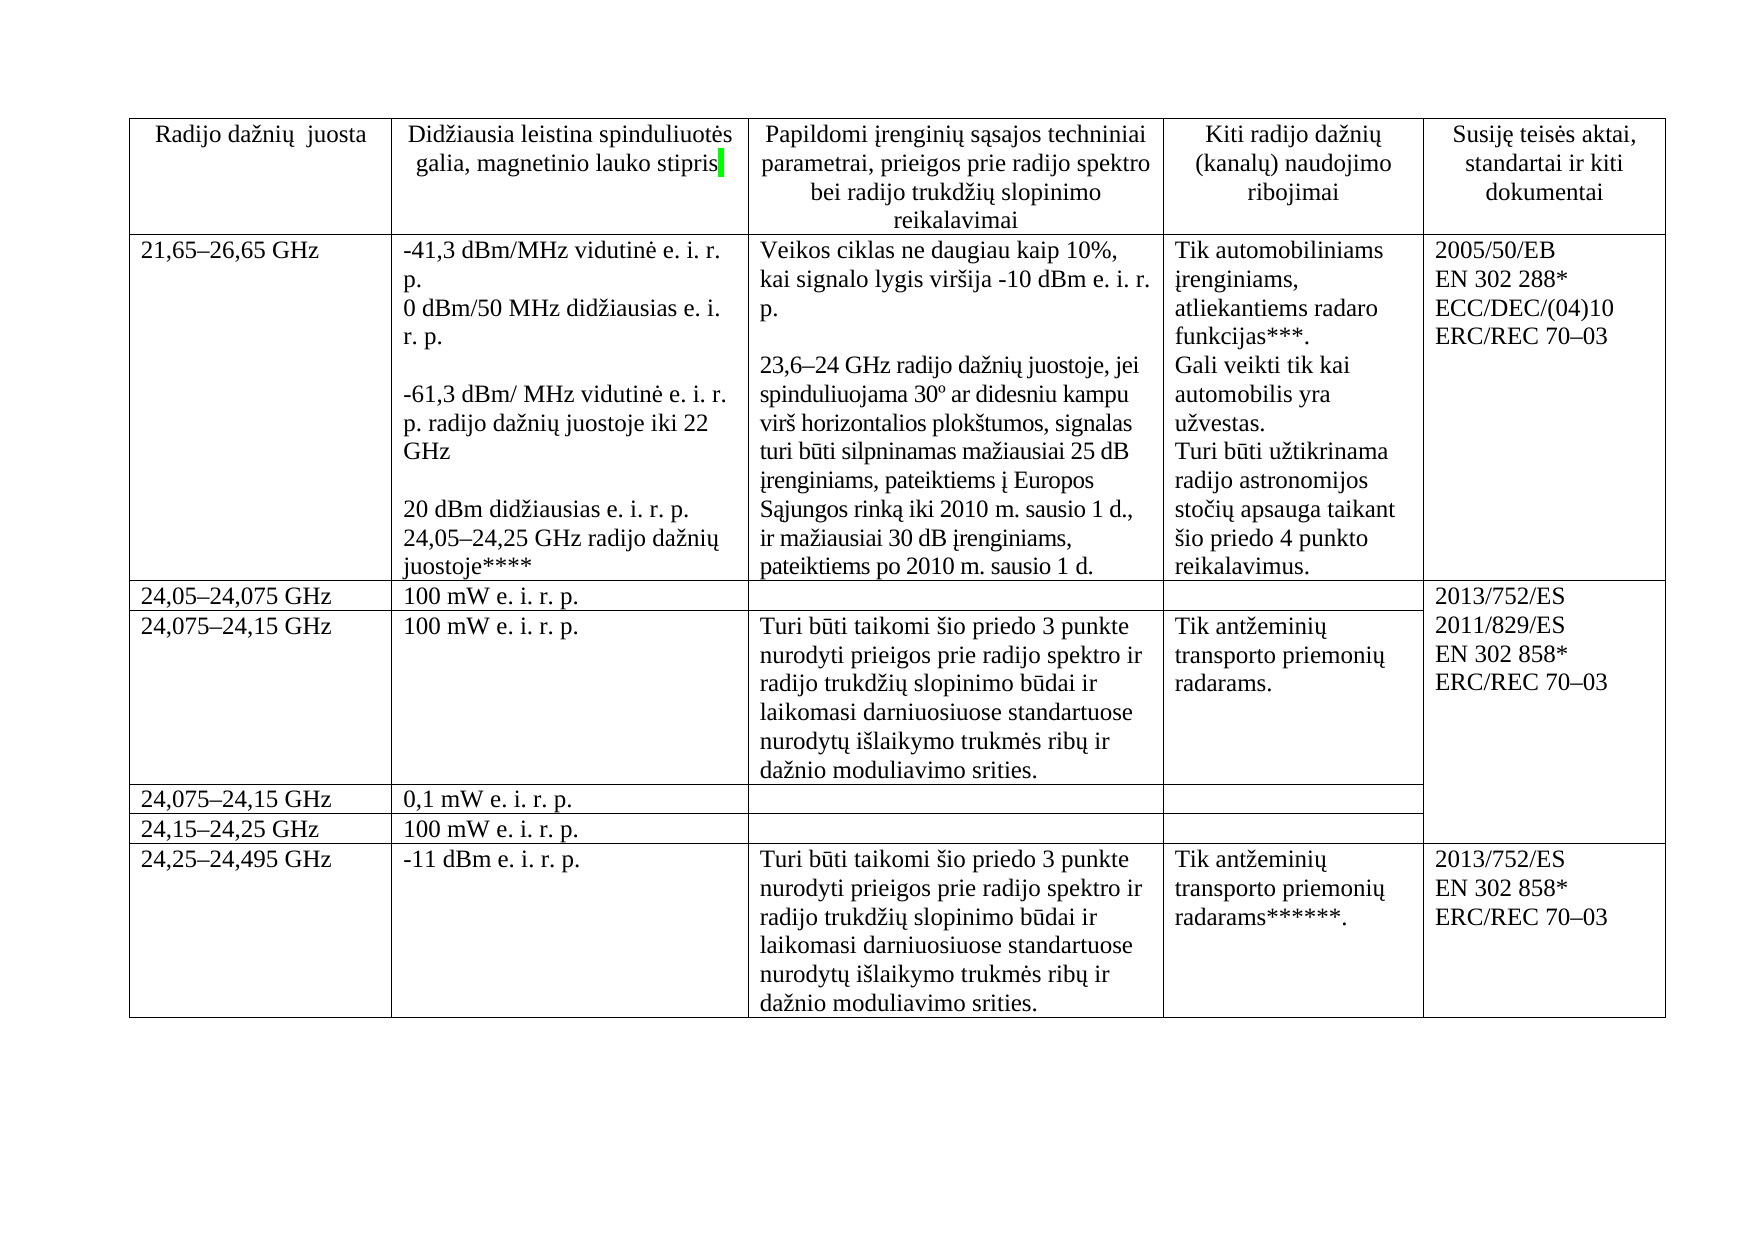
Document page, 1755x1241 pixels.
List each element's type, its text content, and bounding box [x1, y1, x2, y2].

table_cell [749, 814, 1163, 843]
table_cell 100 mW e. i. r. p. [392, 611, 748, 783]
table_cell [1164, 581, 1423, 610]
table_cell 24,075–24,15 GHz [130, 611, 391, 783]
table_header Didžiausia leistina spinduliuotės galia, magnetinio lauko stipris [392, 119, 748, 234]
table_cell Turi būti taikomi šio priedo 3 punkte nurodyti prieigos prie radijo spektro ir radijo trukdžių slopinimo būdai ir laikomasi darniuosiuose standartuose nurodytų išlaikymo trukmės ribų ir dažnio moduliavimo srities. [749, 611, 1163, 783]
table_cell -41,3 dBm/MHz vidutinė e. i. r. p. 0 dBm/50 MHz didžiausias e. i. r. p. -61,3 dBm/ MHz vidutinė e. i. r. p. radijo dažnių juostoje iki 22 GHz 20 dBm didžiausias e. i. r. p. 24,05–24,25 GHz radijo dažnių juostoje**** [392, 235, 748, 580]
table_header Susiję teisės aktai, standartai ir kiti dokumentai [1424, 119, 1665, 234]
table_cell [749, 581, 1163, 610]
table_header Radijo dažnių juosta [130, 119, 391, 234]
table_cell 24,075–24,15 GHz [130, 785, 391, 813]
table_cell Veikos ciklas ne daugiau kaip 10%, kai signalo lygis viršija -10 dBm e. i. r. p. 23,6–24 GHz radijo dažnių juostoje, jei spinduliuojama 30º ar didesniu kampu virš horizontalios plokštumos, signalas turi būti silpninamas mažiausiai 25 dB įrenginiams, pateiktiems į Europos Sąjungos rinką iki 2010 m. sausio 1 d., ir mažiausiai 30 dB įrenginiams, pateiktiems po 2010 m. sausio 1 d. [749, 235, 1163, 580]
table_cell 24,25–24,495 GHz [130, 844, 391, 1017]
table_cell 2013/752/ES EN 302 858* ERC/REC 70–03 [1424, 844, 1665, 1017]
table_cell Turi būti taikomi šio priedo 3 punkte nurodyti prieigos prie radijo spektro ir radijo trukdžių slopinimo būdai ir laikomasi darniuosiuose standartuose nurodytų išlaikymo trukmės ribų ir dažnio moduliavimo srities. [749, 844, 1163, 1017]
table_cell 21,65–26,65 GHz [130, 235, 391, 580]
table_cell 100 mW e. i. r. p. [392, 814, 748, 843]
table_cell 100 mW e. i. r. p. [392, 581, 748, 610]
table_cell Tik automobiliniams įrenginiams, atliekantiems radaro funkcijas***. Gali veikti tik kai automobilis yra užvestas. Turi būti užtikrinama radijo astronomijos stočių apsauga taikant šio priedo 4 punkto reikalavimus. [1164, 235, 1423, 580]
table_cell 2005/50/EB EN 302 288* ECC/DEC/(04)10 ERC/REC 70–03 [1424, 235, 1665, 580]
table_cell Tik antžeminių transporto priemonių radarams******. [1164, 844, 1423, 1017]
table_cell 0,1 mW e. i. r. p. [392, 785, 748, 813]
table_header Papildomi įrenginių sąsajos techniniai parametrai, prieigos prie radijo spektro bei radijo trukdžių slopinimo reikalavimai [749, 119, 1163, 234]
table_cell [1164, 785, 1423, 813]
table_cell -11 dBm e. i. r. p. [392, 844, 748, 1017]
table_cell 2013/752/ES 2011/829/ES EN 302 858* ERC/REC 70–03 [1424, 581, 1665, 843]
table_header Kiti radijo dažnių (kanalų) naudojimo ribojimai [1164, 119, 1423, 234]
table_cell [749, 785, 1163, 813]
table_cell Tik antžeminių transporto priemonių radarams. [1164, 611, 1423, 783]
table_cell [1164, 814, 1423, 843]
table_cell 24,05–24,075 GHz [130, 581, 391, 610]
table_cell 24,15–24,25 GHz [130, 814, 391, 843]
